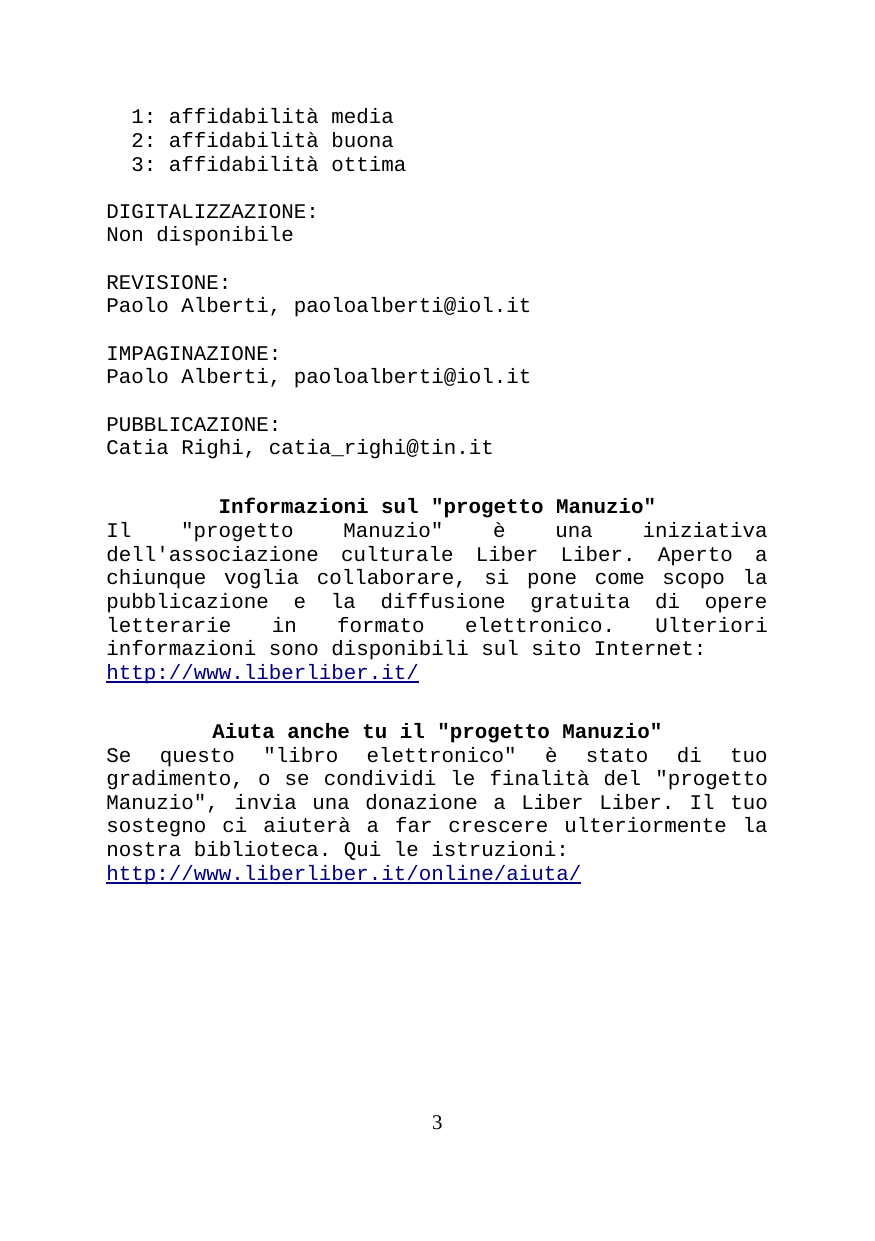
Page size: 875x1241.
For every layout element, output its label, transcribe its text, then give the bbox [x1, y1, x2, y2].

text Aiuta anche tu il "progetto Manuzio" [106, 721, 768, 744]
text PUBBLICAZIONE: [106, 414, 768, 437]
text 2: affidabilità buona [106, 130, 768, 153]
text Se questo "libro elettronico" è stato di tuo gradimento, o se condividi le finalità del "progetto Manuzio", invia una donazione a Liber Liber. Il tuo sostegno ci aiuterà a far crescere ulteriormente la nostra biblioteca. Qui le istruzioni: [106, 744, 768, 863]
text Il "progetto Manuzio" è una iniziativa dell'associazione culturale Liber Liber. Aperto a chiunque voglia collaborare, si pone come scopo la pubblicazione e la diffusione gratuita di opere letterarie in formato elettronico. Ulteriori informazioni sono disponibili sul sito Internet: [106, 520, 768, 662]
text REVISIONE: [106, 272, 768, 295]
text Catia Righi, catia_righi@tin.it [106, 437, 768, 461]
text Paolo Alberti, paoloalberti@iol.it [106, 295, 768, 319]
text http://www.liberliber.it/online/aiuta/ [106, 863, 768, 886]
text Paolo Alberti, paoloalberti@iol.it [106, 366, 768, 390]
text DIGITALIZZAZIONE: [106, 201, 768, 224]
text 3: affidabilità ottima [106, 153, 768, 177]
text Non disponibile [106, 224, 768, 248]
text Informazioni sul "progetto Manuzio" [106, 496, 768, 520]
text http://www.liberliber.it/ [106, 662, 768, 686]
text IMPAGINAZIONE: [106, 343, 768, 366]
text 1: affidabilità media [106, 106, 768, 130]
